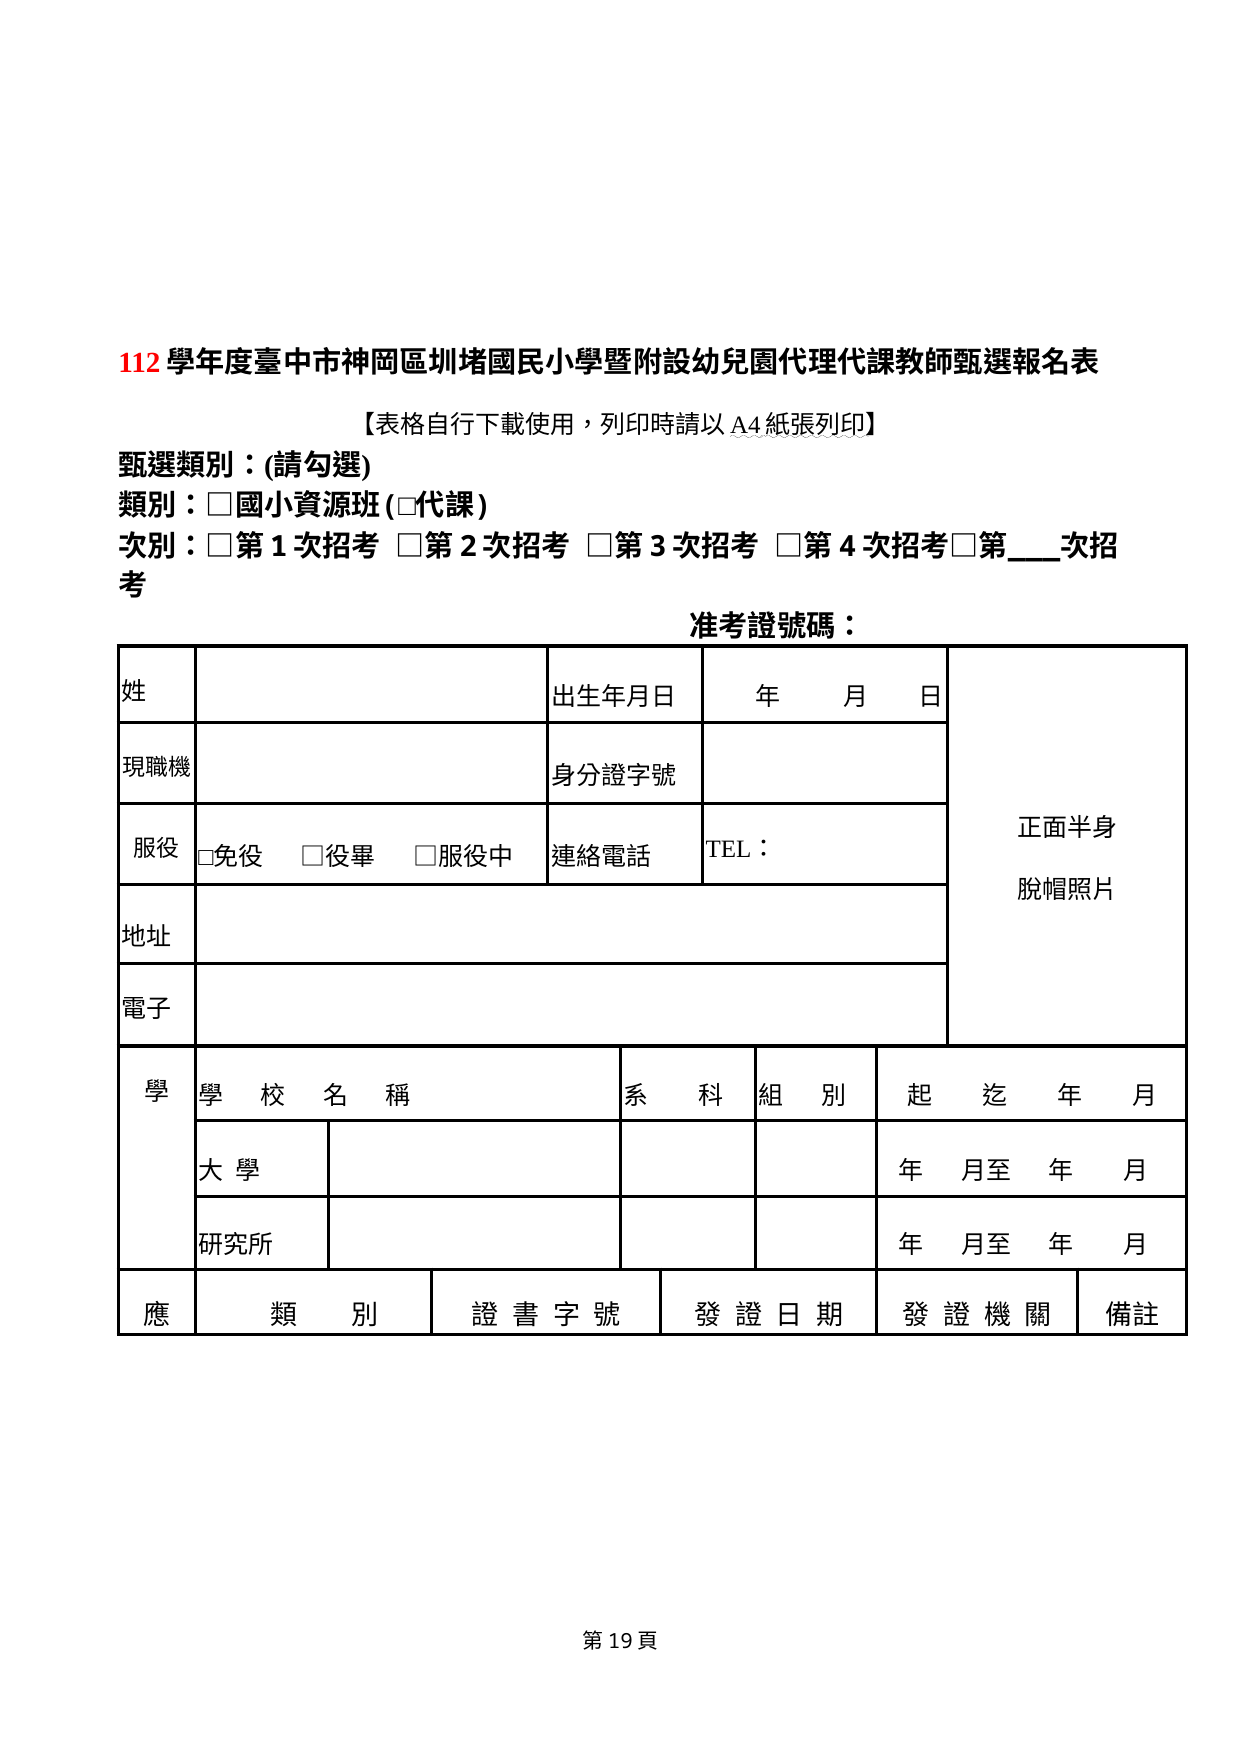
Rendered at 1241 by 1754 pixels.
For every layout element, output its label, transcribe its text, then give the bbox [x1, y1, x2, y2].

table_header 年 月 日 [704, 648, 946, 721]
table_cell 研究所 [197, 1198, 327, 1268]
table_cell 連絡電話 [549, 805, 701, 883]
table_cell 應 繳 驗 證 件 [120, 1271, 194, 1333]
text 次別：□第1次招考 □第2次招考 □第3次招考 □第4次招考□第___次招考 [118, 524, 1122, 604]
table_cell 年 月至 年 月 [878, 1198, 1185, 1268]
table_cell TEL： 手機： [704, 805, 946, 883]
table_cell [757, 1122, 875, 1194]
table_header [197, 648, 546, 721]
table_cell [197, 886, 946, 962]
table_cell [622, 1122, 754, 1194]
table_cell [197, 965, 946, 1044]
text 【表格自行下載使用，列印時請以A4紙張列印】 [118, 381, 1122, 443]
table_cell 年 月至 年 月 [878, 1122, 1185, 1194]
table_cell [622, 1198, 754, 1268]
table_cell □免役 □役畢 □服役中 [197, 805, 546, 883]
table_cell 發 證 日 期 [662, 1271, 875, 1333]
text 類別：□國小資源班(□代課) [118, 484, 1122, 524]
table_header 出生年月日 [549, 648, 701, 721]
table_cell [757, 1198, 875, 1268]
table_cell [197, 724, 546, 802]
table_cell 大 學 [197, 1122, 327, 1194]
table_header 正面半身 脫帽照片 [949, 648, 1185, 1044]
table_cell 起 迄 年 月 [878, 1048, 1185, 1119]
table_cell 電子郵件 [120, 965, 194, 1044]
text 准考證號碼： [118, 604, 1122, 644]
table_cell [330, 1198, 619, 1268]
table_cell 系 科 [622, 1048, 754, 1119]
table_header 姓 名 [120, 648, 194, 721]
table_cell 現職機關學校 [120, 724, 194, 802]
text 甄選類別：(請勾選) [118, 443, 1122, 484]
table_cell 發 證 機 關 [878, 1271, 1076, 1333]
table_cell 服役 情形 [120, 805, 194, 883]
table_cell 地址 [120, 886, 194, 962]
table_cell [704, 724, 946, 802]
table_cell 學 歷 [120, 1048, 194, 1268]
table_cell 備註 [1079, 1271, 1185, 1333]
table_cell 證 書 字 號 [433, 1271, 659, 1333]
text 112學年度臺中市神岡區圳堵國民小學暨附設幼兒園代理代課教師甄選報名表 [118, 318, 1122, 381]
table_cell [330, 1122, 619, 1194]
table_cell 身分證字號 [549, 724, 701, 802]
table_cell 組 別 [757, 1048, 875, 1119]
table_cell 類 別 [197, 1271, 430, 1333]
table_cell 學 校 名 稱 [197, 1048, 619, 1119]
